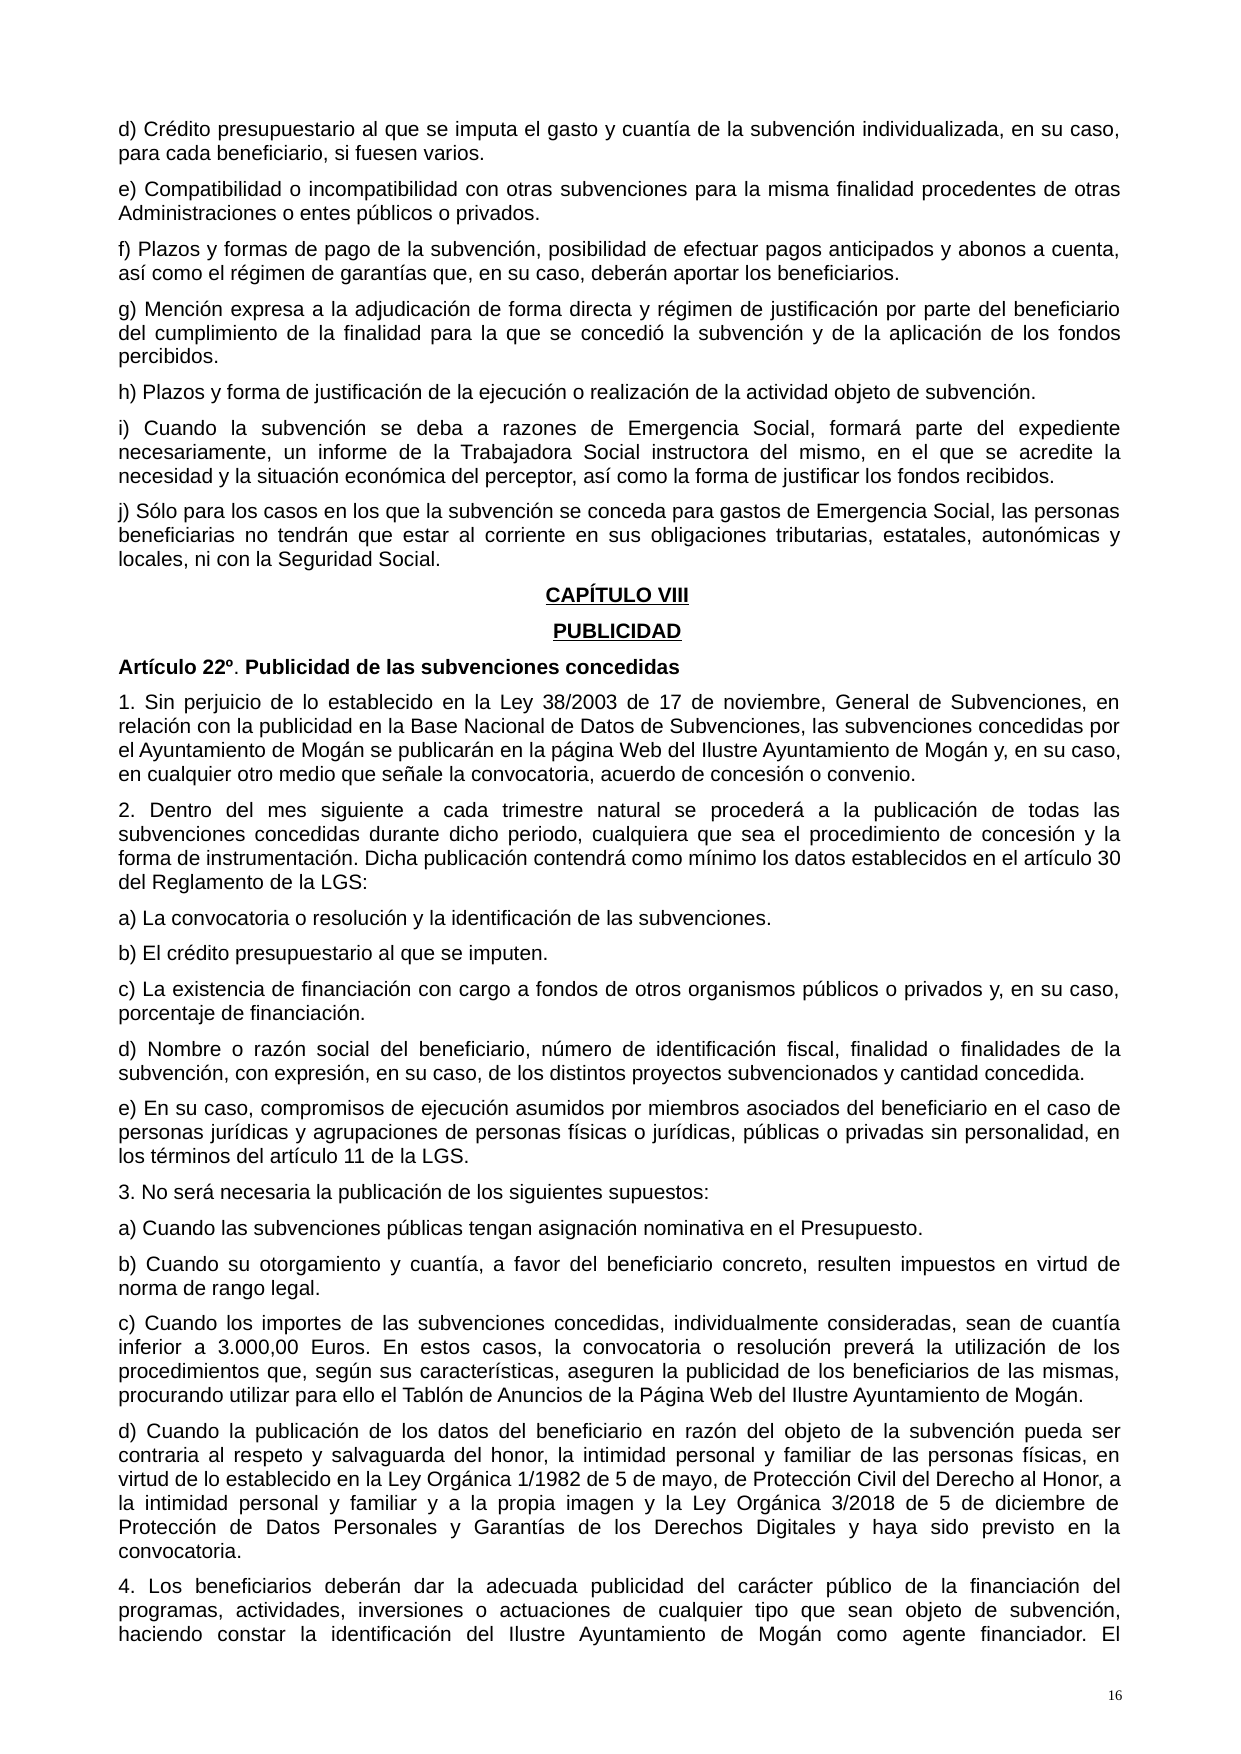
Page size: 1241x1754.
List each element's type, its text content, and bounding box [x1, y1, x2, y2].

text d) Nombre o razón social del beneficiario, número de identificación fiscal, finalidad o finalidades de la subvención, con expresión, en su caso, de los distintos proyectos subvencionados y cantidad concedida. [118, 1037, 1122, 1084]
text f) Plazos y formas de pago de la subvención, posibilidad de efectuar pagos anticipados y abonos a cuenta, así como el régimen de garantías que, en su caso, deberán aportar los beneficiarios. [118, 237, 1122, 284]
text 3. No será necesaria la publicación de los siguientes supuestos: [118, 1180, 1122, 1204]
text h) Plazos y forma de justificación de la ejecución o realización de la actividad objeto de subvención. [118, 380, 1122, 404]
text e) Compatibilidad o incompatibilidad con otras subvenciones para la misma finalidad procedentes de otras Administraciones o entes públicos o privados. [118, 177, 1122, 225]
text c) La existencia de financiación con cargo a fondos de otros organismos públicos o privados y, en su caso, porcentaje de financiación. [118, 977, 1122, 1025]
text CAPÍTULO VIII [118, 583, 1122, 607]
text d) Cuando la publicación de los datos del beneficiario en razón del objeto de la subvención pueda ser contraria al respeto y salvaguarda del honor, la intimidad personal y familiar de las personas físicas, en virtud de lo establecido en la Ley Orgánica 1/1982 de 5 de mayo, de Protección Civil del Derecho al Honor, a la intimidad personal y familiar y a la propia imagen y la Ley Orgánica 3/2018 de 5 de diciembre de Protección de Datos Personales y Garantías de los Derechos Digitales y haya sido previsto en la convocatoria. [118, 1419, 1122, 1562]
text 2. Dentro del mes siguiente a cada trimestre natural se procederá a la publicación de todas las subvenciones concedidas durante dicho periodo, cualquiera que sea el procedimiento de concesión y la forma de instrumentación. Dicha publicación contendrá como mínimo los datos establecidos en el artículo 30 del Reglamento de la LGS: [118, 798, 1122, 894]
text a) Cuando las subvenciones públicas tengan asignación nominativa en el Presupuesto. [118, 1216, 1122, 1239]
text 4. Los beneficiarios deberán dar la adecuada publicidad del carácter público de la financiación del programas, actividades, inversiones o actuaciones de cualquier tipo que sean objeto de subvención, haciendo constar la identificación del Ilustre Ayuntamiento de Mogán como agente financiador. El [118, 1574, 1122, 1646]
text Artículo 22º. Publicidad de las subvenciones concedidas [118, 654, 1122, 678]
text a) La convocatoria o resolución y la identificación de las subvenciones. [118, 905, 1122, 929]
text PUBLICIDAD [118, 619, 1122, 643]
text j) Sólo para los casos en los que la subvención se conceda para gastos de Emergencia Social, las personas beneficiarias no tendrán que estar al corriente en sus obligaciones tributarias, estatales, autonómicas y locales, ni con la Seguridad Social. [118, 499, 1122, 571]
text c) Cuando los importes de las subvenciones concedidas, individualmente consideradas, sean de cuantía inferior a 3.000,00 Euros. En estos casos, la convocatoria o resolución preverá la utilización de los procedimientos que, según sus características, aseguren la publicidad de los beneficiarios de las mismas, procurando utilizar para ello el Tablón de Anuncios de la Página Web del Ilustre Ayuntamiento de Mogán. [118, 1311, 1122, 1407]
text 1. Sin perjuicio de lo establecido en la Ley 38/2003 de 17 de noviembre, General de Subvenciones, en relación con la publicidad en la Base Nacional de Datos de Subvenciones, las subvenciones concedidas por el Ayuntamiento de Mogán se publicarán en la página Web del Ilustre Ayuntamiento de Mogán y, en su caso, en cualquier otro medio que señale la convocatoria, acuerdo de concesión o convenio. [118, 690, 1122, 786]
text g) Mención expresa a la adjudicación de forma directa y régimen de justificación por parte del beneficiario del cumplimiento de la finalidad para la que se concedió la subvención y de la aplicación de los fondos percibidos. [118, 296, 1122, 368]
text e) En su caso, compromisos de ejecución asumidos por miembros asociados del beneficiario en el caso de personas jurídicas y agrupaciones de personas físicas o jurídicas, públicas o privadas sin personalidad, en los términos del artículo 11 de la LGS. [118, 1096, 1122, 1168]
text b) El crédito presupuestario al que se imputen. [118, 941, 1122, 965]
text i) Cuando la subvención se deba a razones de Emergencia Social, formará parte del expediente necesariamente, un informe de la Trabajadora Social instructora del mismo, en el que se acredite la necesidad y la situación económica del perceptor, así como la forma de justificar los fondos recibidos. [118, 416, 1122, 488]
text b) Cuando su otorgamiento y cuantía, a favor del beneficiario concreto, resulten impuestos en virtud de norma de rango legal. [118, 1251, 1122, 1299]
text d) Crédito presupuestario al que se imputa el gasto y cuantía de la subvención individualizada, en su caso, para cada beneficiario, si fuesen varios. [118, 117, 1122, 165]
